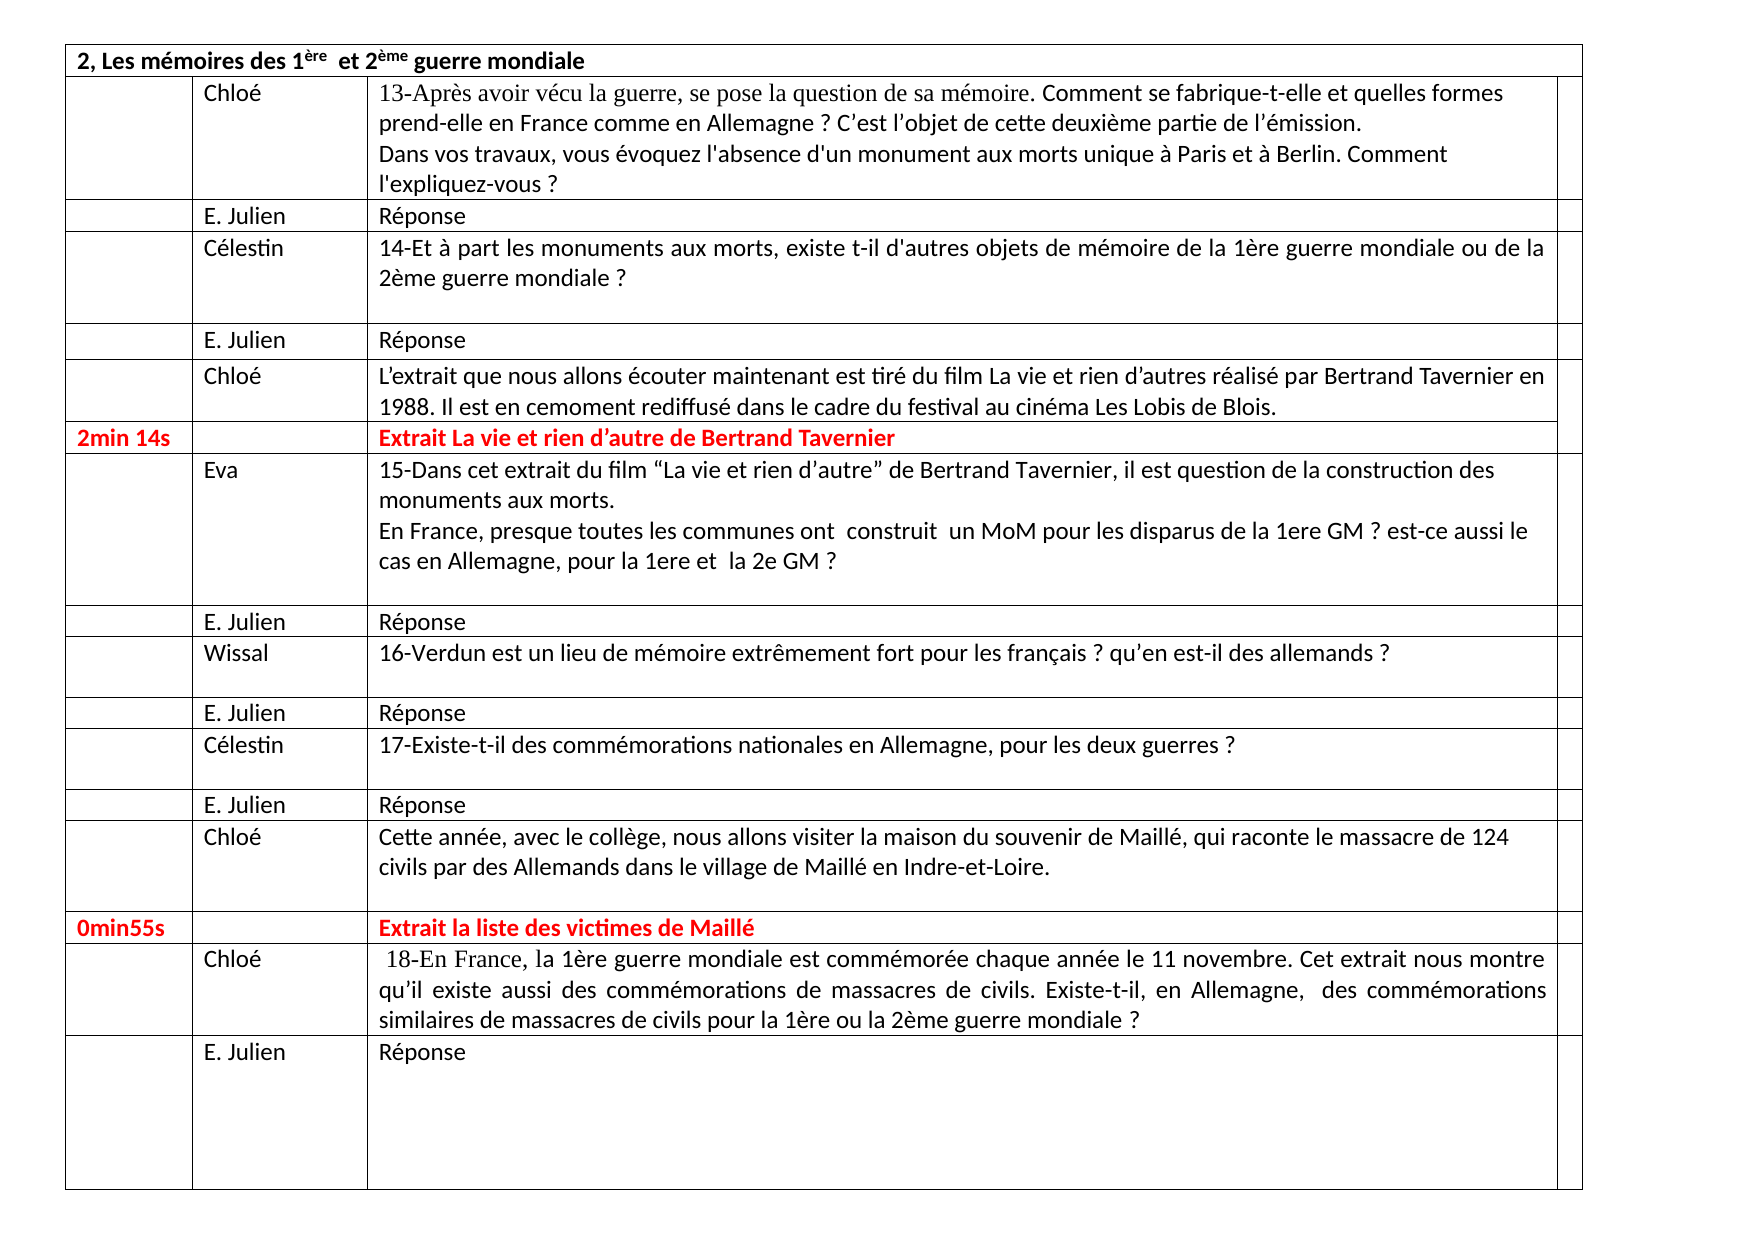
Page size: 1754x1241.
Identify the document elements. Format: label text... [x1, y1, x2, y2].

table_cell [1558, 324, 1582, 359]
table_cell [66, 637, 192, 697]
table_cell L’extrait que nous allons écouter maintenant est tiré du film La vie et rien d’autres réalisé par Bertrand Tavernier en 1988. Il est en cemoment rediffusé dans le cadre du festival au cinéma Les Lobis de Blois. [368, 360, 1557, 421]
table_cell [66, 324, 192, 359]
table_cell 0min55s [66, 912, 192, 942]
table_cell Eva [193, 454, 367, 605]
table_cell E. Julien [193, 324, 367, 359]
table_cell [1558, 200, 1582, 231]
table_cell [1558, 637, 1582, 697]
table_cell [1558, 912, 1582, 942]
table_cell 16-Verdun est un lieu de mémoire extrêmement fort pour les français ? qu’en est-il des allemands ? [368, 637, 1557, 697]
table_cell Réponse [368, 200, 1557, 231]
table_cell [1558, 729, 1582, 788]
table_cell [1558, 790, 1582, 820]
table_cell Extrait la liste des victimes de Maillé [368, 912, 1557, 942]
table_cell 17-Existe-t-il des commémorations nationales en Allemagne, pour les deux guerres ? [368, 729, 1557, 788]
table_cell E. Julien [193, 200, 367, 231]
table_cell [1558, 454, 1582, 605]
table_cell [1558, 606, 1582, 636]
table_cell Extrait La vie et rien d’autre de Bertrand Tavernier [368, 422, 1557, 453]
table_cell [193, 422, 367, 453]
table_cell E. Julien [193, 606, 367, 636]
table_cell [66, 360, 192, 421]
table_cell [66, 606, 192, 636]
table_cell [1558, 1036, 1582, 1189]
table_cell Réponse [368, 1036, 1557, 1189]
table_cell E. Julien [193, 698, 367, 728]
table_cell [193, 912, 367, 942]
table_cell 14-Et à part les monuments aux morts, existe t-il d'autres objets de mémoire de la 1ère guerre mondiale ou de la 2ème guerre mondiale ? [368, 232, 1557, 323]
table_cell E. Julien [193, 1036, 367, 1189]
table_cell [1558, 232, 1582, 323]
table_cell Réponse [368, 606, 1557, 636]
table_cell [66, 77, 192, 199]
table_cell [66, 944, 192, 1035]
table_cell Réponse [368, 698, 1557, 728]
table_cell [66, 454, 192, 605]
table_cell [1558, 360, 1582, 453]
table_cell Célestin [193, 232, 367, 323]
table_cell Chloé [193, 944, 367, 1035]
table_cell 2, Les mémoires des 1ère et 2ème guerre mondiale [66, 45, 1582, 76]
table_cell [1558, 698, 1582, 728]
table_cell Célestin [193, 729, 367, 788]
table_cell Chloé [193, 360, 367, 421]
table_cell [66, 821, 192, 911]
table_cell [1558, 821, 1582, 911]
table_cell 2min 14s [66, 422, 192, 453]
table_cell Chloé [193, 821, 367, 911]
table_cell [1558, 944, 1582, 1035]
table_cell [1558, 77, 1582, 199]
table_cell [66, 698, 192, 728]
table_cell 18-En France, la 1ère guerre mondiale est commémorée chaque année le 11 novembre. Cet extrait nous montre qu’il existe aussi des commémorations de massacres de civils. Existe-t-il, en Allemagne, des commémorations similaires de massacres de civils pour la 1ère ou la 2ème guerre mondiale ? [368, 944, 1557, 1035]
table_cell Réponse [368, 790, 1557, 820]
table_cell Chloé [193, 77, 367, 199]
table_cell [66, 1036, 192, 1189]
table_cell [66, 200, 192, 231]
table_cell E. Julien [193, 790, 367, 820]
table_cell Wissal [193, 637, 367, 697]
table_cell [66, 729, 192, 788]
table_cell [66, 790, 192, 820]
table_cell Cette année, avec le collège, nous allons visiter la maison du souvenir de Maillé, qui raconte le massacre de 124 civils par des Allemands dans le village de Maillé en Indre-et-Loire. [368, 821, 1557, 911]
table_cell 15-Dans cet extrait du film “La vie et rien d’autre” de Bertrand Tavernier, il est question de la construction des monuments aux morts. En France, presque toutes les communes ont construit un MoM pour les disparus de la 1ere GM ? est-ce aussi le cas en Allemagne, pour la 1ere et la 2e GM ? [368, 454, 1557, 605]
table_cell [66, 232, 192, 323]
table_cell Réponse [368, 324, 1557, 359]
table_cell 13-Après avoir vécu la guerre, se pose la question de sa mémoire. Comment se fabrique-t-elle et quelles formes prend-elle en France comme en Allemagne ? C’est l’objet de cette deuxième partie de l’émission. Dans vos travaux, vous évoquez l'absence d'un monument aux morts unique à Paris et à Berlin. Comment l'expliquez-vous ? [368, 77, 1557, 199]
